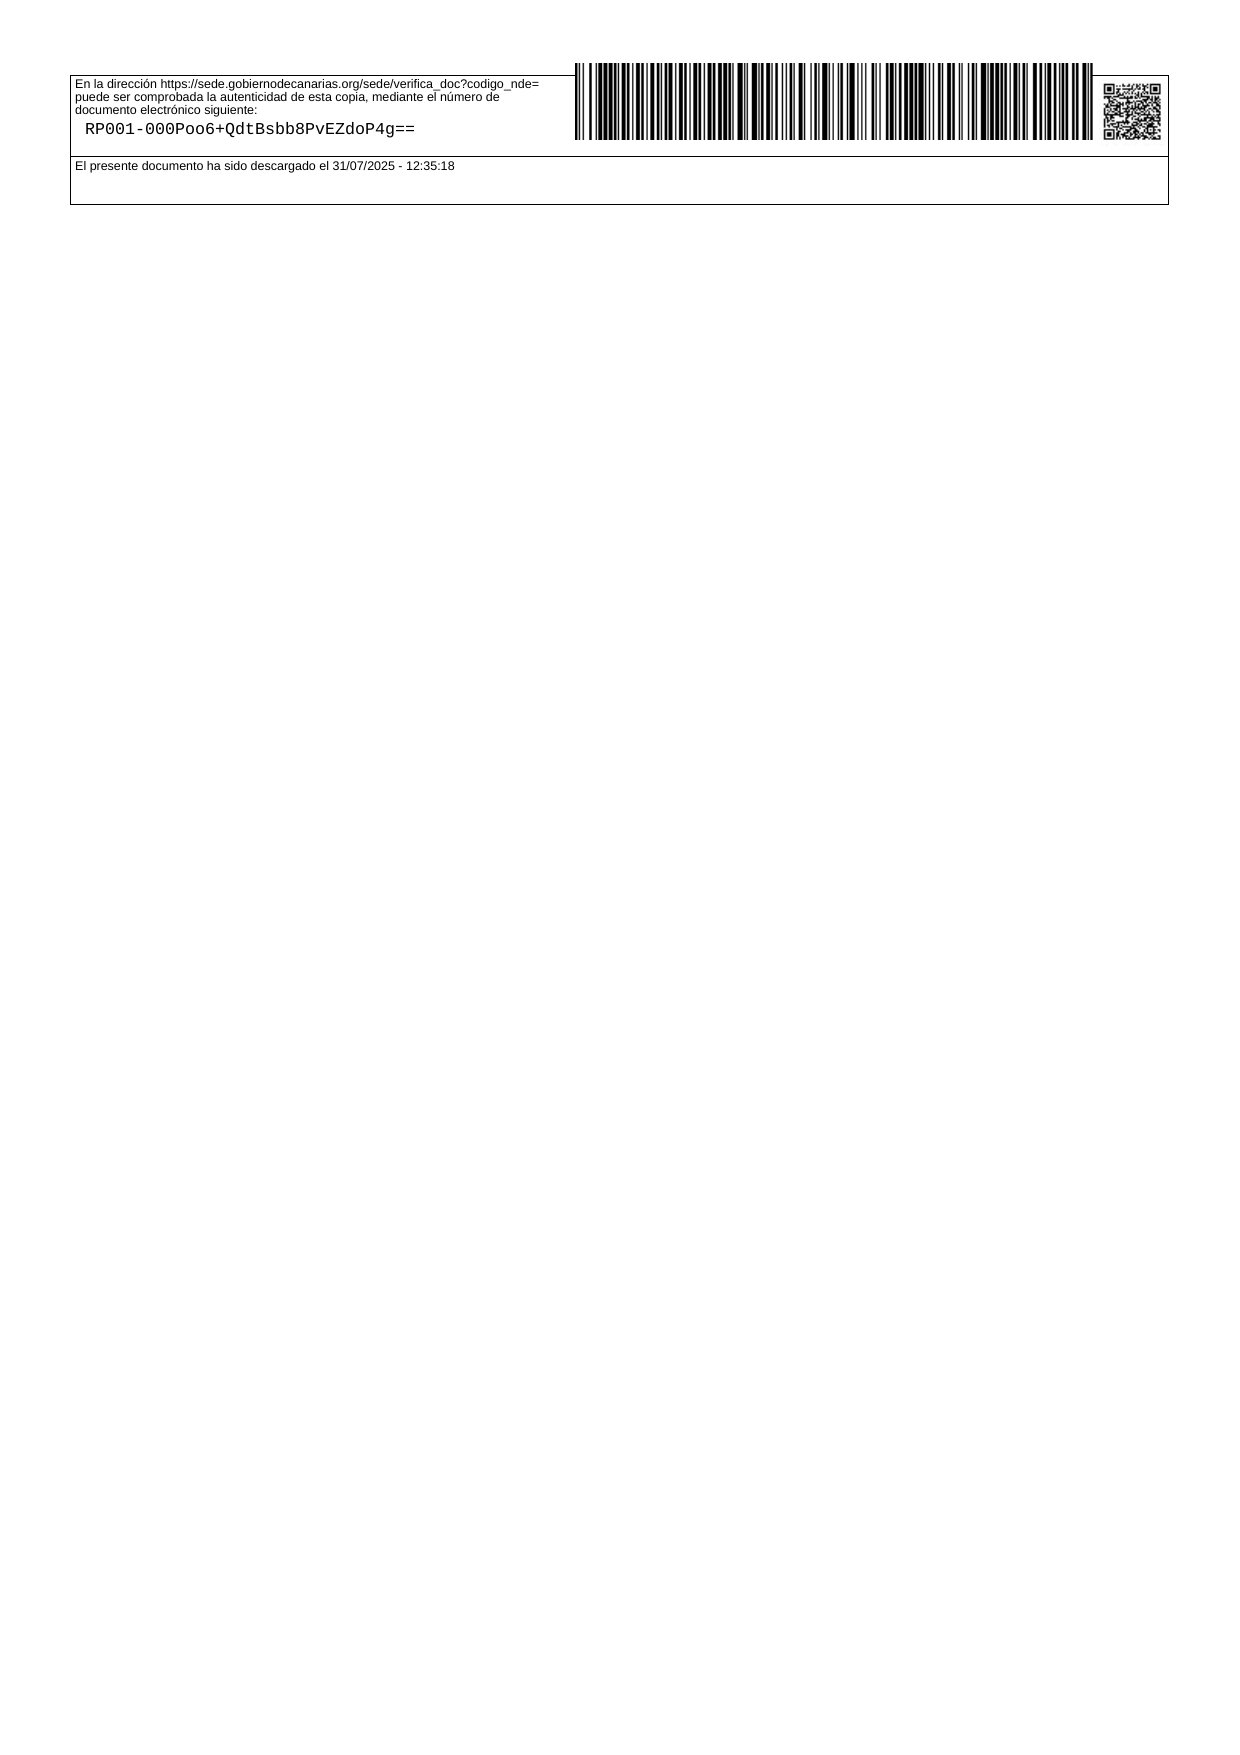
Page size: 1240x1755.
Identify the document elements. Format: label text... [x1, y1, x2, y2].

table_cell El presente documento ha sido descargado el 31/07/2025 - 12:35:18 [71, 157, 975, 203]
table_cell [975, 76, 1168, 156]
table_cell En la dirección https://sede.gobiernodecanarias.org/sede/verifica_doc?codigo_nde= puede ser comprobada la autenticidad de esta copia, mediante el número de documento electrónico siguiente: RP001-000Poo6+QdtBsbb8PvEZdoP4g== [71, 76, 975, 156]
table_cell [975, 157, 1168, 203]
